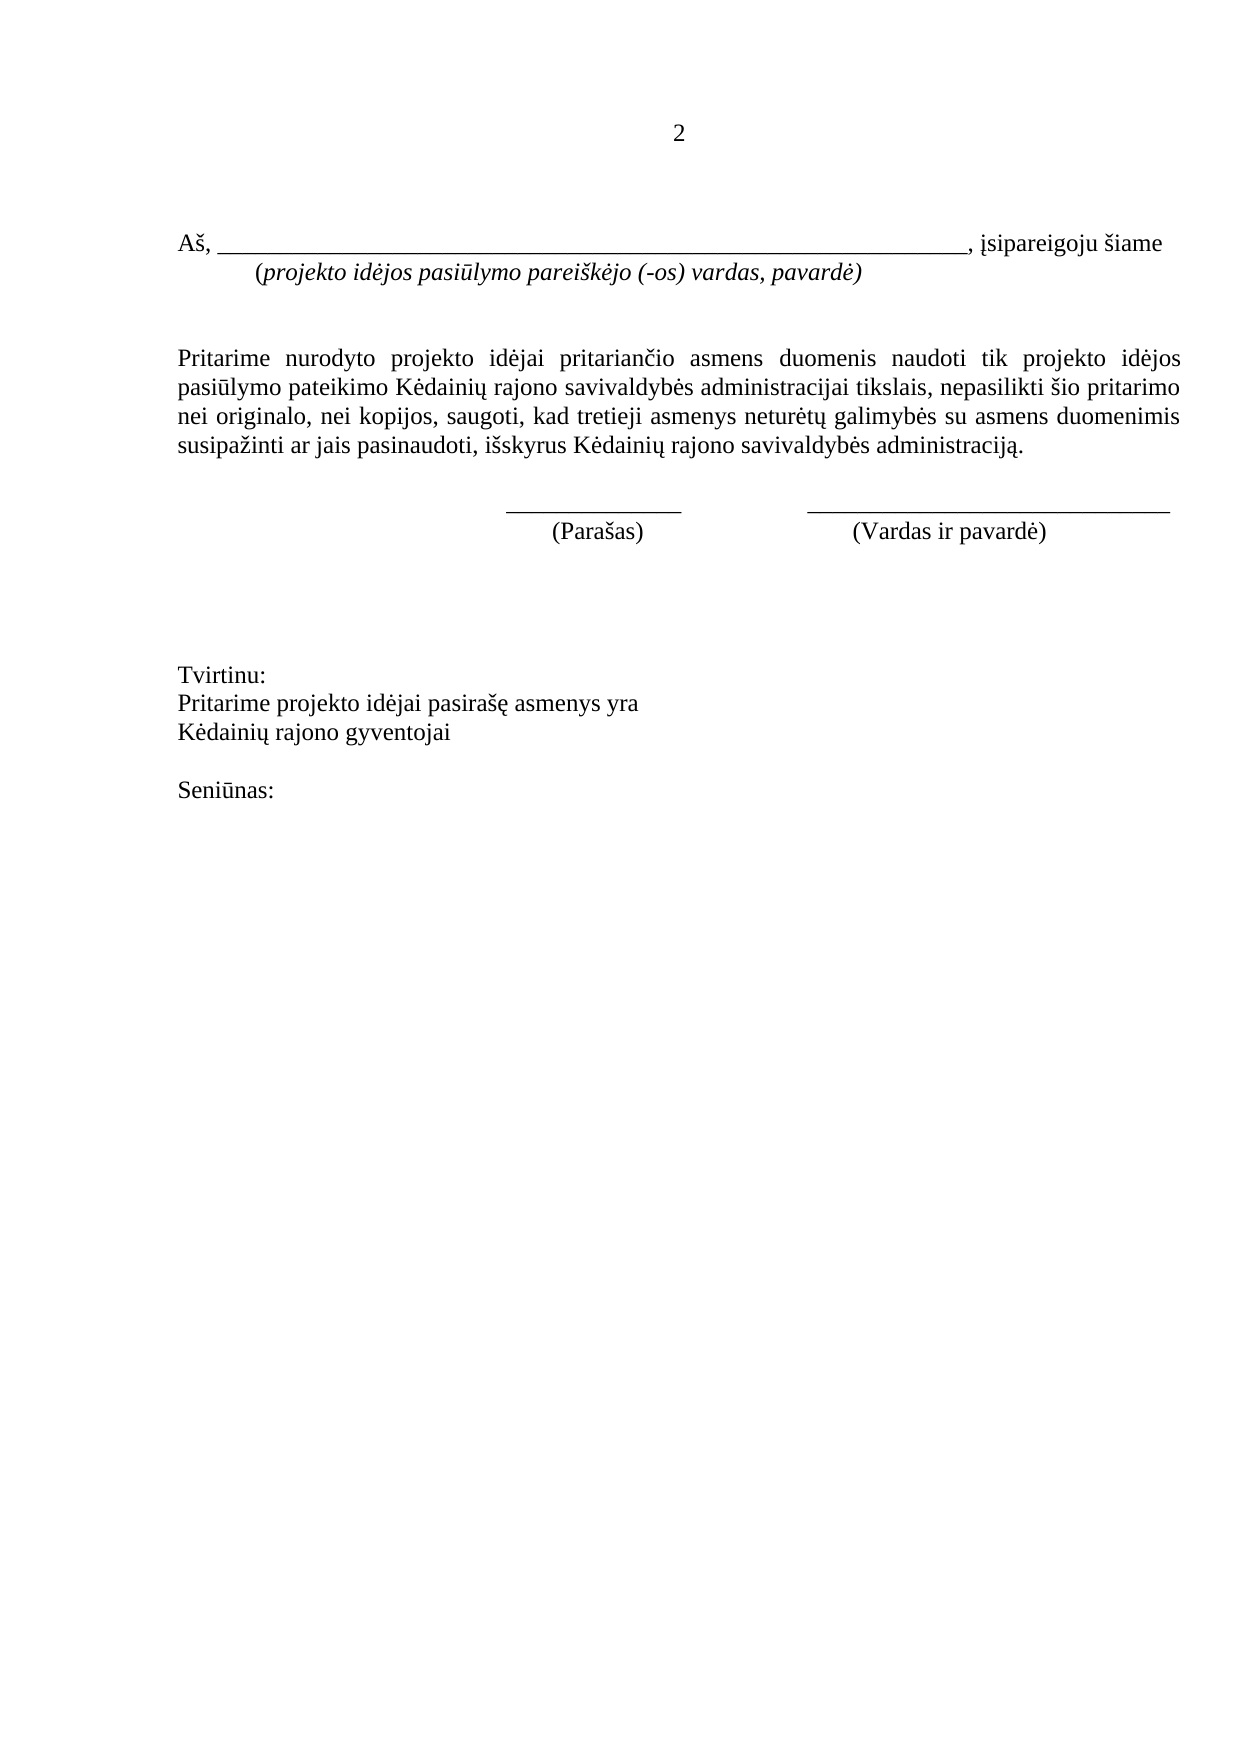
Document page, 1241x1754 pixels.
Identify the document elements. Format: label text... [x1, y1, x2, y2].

text (Parašas) (Vardas ir pavardė) [177, 516, 1181, 545]
text Pritarime projekto idėjai pasirašę asmenys yra [177, 688, 1181, 717]
text Kėdainių rajono gyventojai [177, 717, 1181, 746]
text (projekto idėjos pasiūlymo pareiškėjo (-os) vardas, pavardė) [177, 257, 1181, 286]
text Tvirtinu: [177, 660, 1181, 688]
text Seniūnas: [177, 775, 1181, 803]
text ______________ _____________________________ [177, 487, 1181, 516]
text Aš, ____________________________________________________________, įsipareigoju šiame [177, 228, 1181, 257]
text Pritarime nurodyto projekto idėjai pritariančio asmens duomenis naudoti tik projekto idėjos pasiūlymo pateikimo Kėdainių rajono savivaldybės administracijai tikslais, nepasilikti šio pritarimo nei originalo, nei kopijos, saugoti, kad tretieji asmenys neturėtų galimybės su asmens duomenimis susipažinti ar jais pasinaudoti, išskyrus Kėdainių rajono savivaldybės administraciją. [177, 343, 1181, 458]
